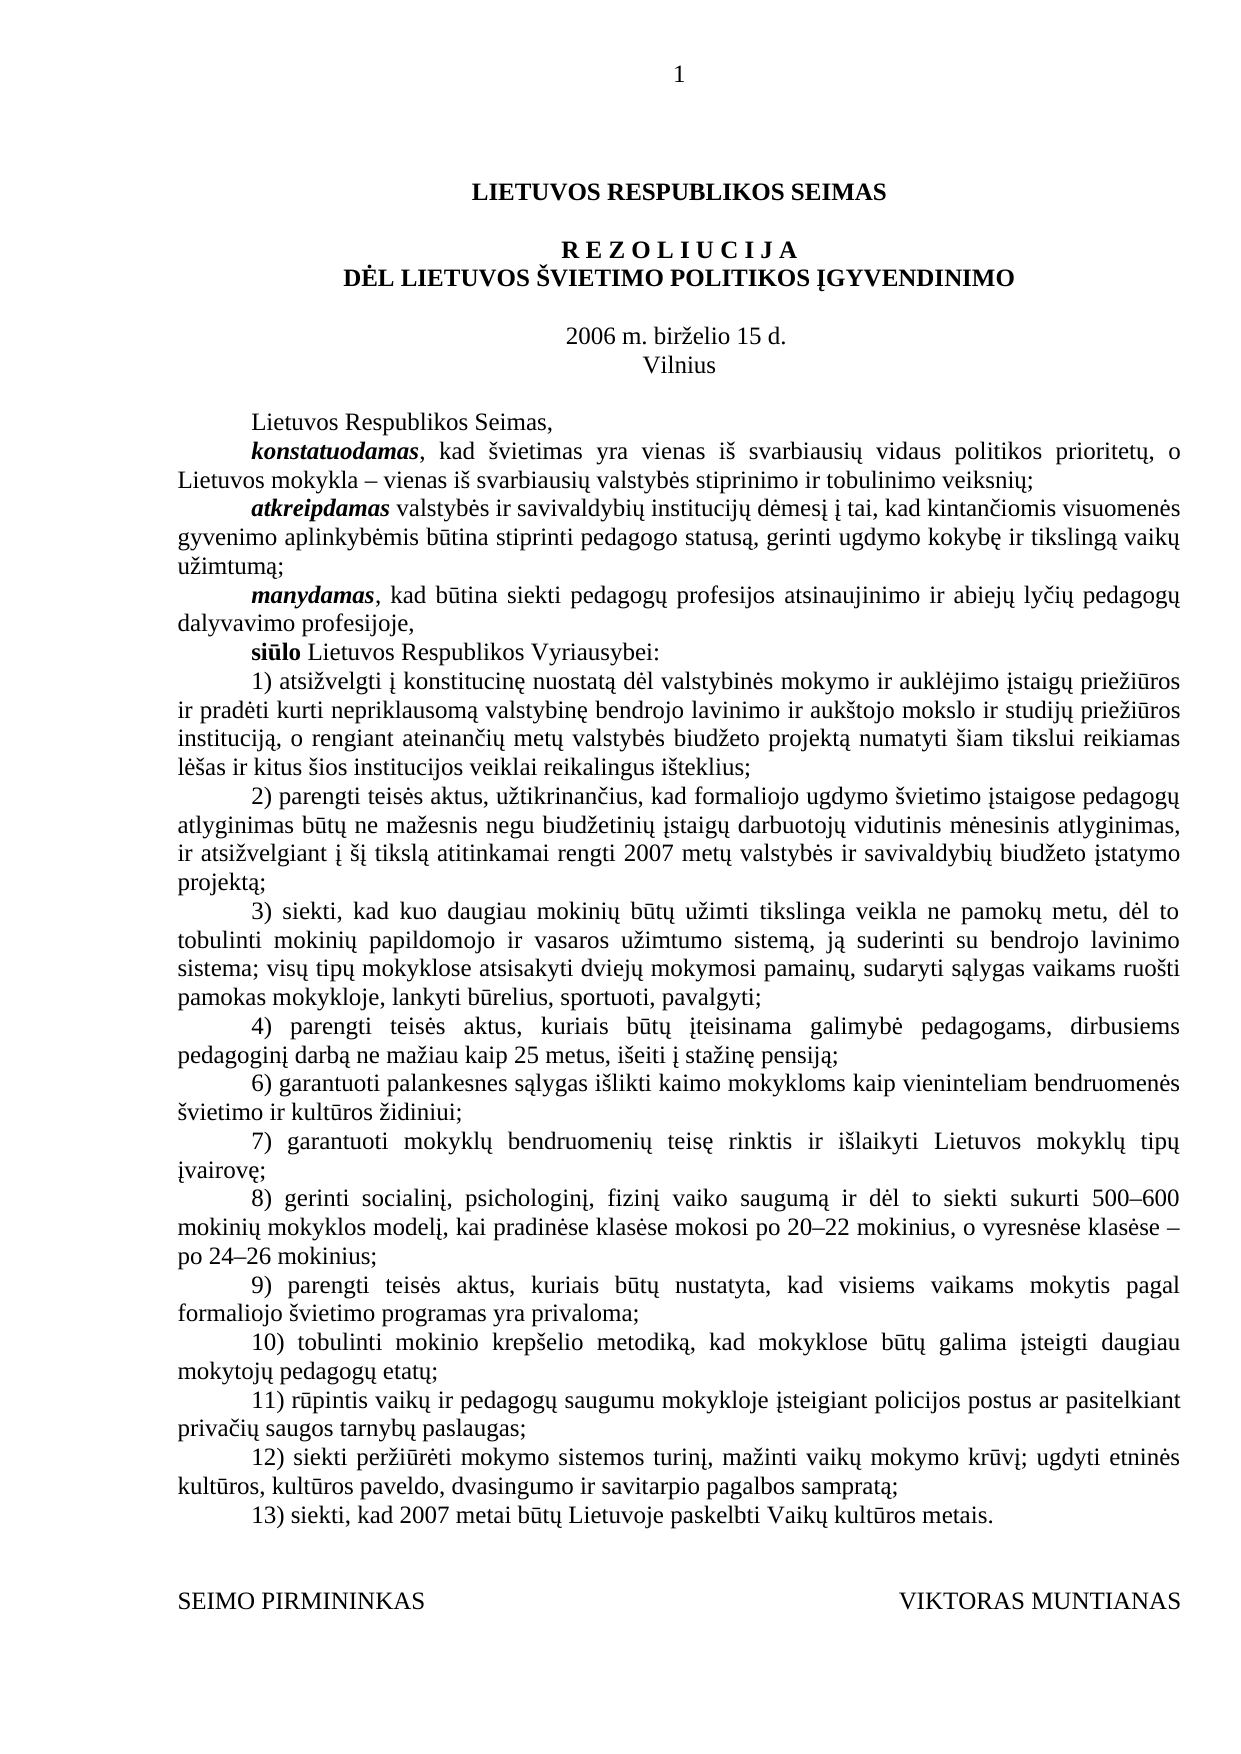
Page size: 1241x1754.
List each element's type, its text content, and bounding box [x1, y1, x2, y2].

text 12) siekti peržiūrėti mokymo sistemos turinį, mažinti vaikų mokymo krūvį; ugdyti etninės kultūros, kultūros paveldo, dvasingumo ir savitarpio pagalbos sampratą; [177, 1442, 1181, 1500]
text 10) tobulinti mokinio krepšelio metodiką, kad mokyklose būtų galima įsteigti daugiau mokytojų pedagogų etatų; [177, 1327, 1181, 1385]
text SEIMO PIRMININKAS VIKTORAS MUNTIANAS [177, 1586, 1181, 1615]
text 2) parengti teisės aktus, užtikrinančius, kad formaliojo ugdymo švietimo įstaigose pedagogų atlyginimas būtų ne mažesnis negu biudžetinių įstaigų darbuotojų vidutinis mėnesinis atlyginimas, ir atsižvelgiant į šį tikslą atitinkamai rengti 2007 metų valstybės ir savivaldybių biudžeto įstatymo projektą; [177, 781, 1181, 896]
text 13) siekti, kad 2007 metai būtų Lietuvoje paskelbti Vaikų kultūros metais. [177, 1500, 1181, 1528]
text Vilnius [177, 350, 1181, 378]
text R E Z O L I U C I J A [177, 235, 1181, 263]
text 11) rūpintis vaikų ir pedagogų saugumu mokykloje įsteigiant policijos postus ar pasitelkiant privačių saugos tarnybų paslaugas; [177, 1385, 1181, 1442]
text 4) parengti teisės aktus, kuriais būtų įteisinama galimybė pedagogams, dirbusiems pedagoginį darbą ne mažiau kaip 25 metus, išeiti į stažinę pensiją; [177, 1011, 1181, 1068]
text 8) gerinti socialinį, psichologinį, fizinį vaiko saugumą ir dėl to siekti sukurti 500–600 mokinių mokyklos modelį, kai pradinėse klasėse mokosi po 20–22 mokinius, o vyresnėse klasėse – po 24–26 mokinius; [177, 1183, 1181, 1270]
text manydamas, kad būtina siekti pedagogų profesijos atsinaujinimo ir abiejų lyčių pedagogų dalyvavimo profesijoje, [177, 580, 1181, 637]
text 9) parengti teisės aktus, kuriais būtų nustatyta, kad visiems vaikams mokytis pagal formaliojo švietimo programas yra privaloma; [177, 1270, 1181, 1327]
text DĖL LIETUVOS ŠVIETIMO POLITIKOS ĮGYVENDINIMO [177, 263, 1181, 292]
text 1) atsižvelgti į konstitucinę nuostatą dėl valstybinės mokymo ir auklėjimo įstaigų priežiūros ir pradėti kurti nepriklausomą valstybinę bendrojo lavinimo ir aukštojo mokslo ir studijų priežiūros instituciją, o rengiant ateinančių metų valstybės biudžeto projektą numatyti šiam tikslui reikiamas lėšas ir kitus šios institucijos veiklai reikalingus išteklius; [177, 666, 1181, 781]
text konstatuodamas, kad švietimas yra vienas iš svarbiausių vidaus politikos prioritetų, o Lietuvos mokykla – vienas iš svarbiausių valstybės stiprinimo ir tobulinimo veiksnių; [177, 436, 1181, 493]
text 2006 m. birželio 15 d. [177, 321, 1181, 350]
text siūlo Lietuvos Respublikos Vyriausybei: [177, 637, 1181, 666]
text LIETUVOS RESPUBLIKOS SEIMAS [177, 177, 1181, 206]
text atkreipdamas valstybės ir savivaldybių institucijų dėmesį į tai, kad kintančiomis visuomenės gyvenimo aplinkybėmis būtina stiprinti pedagogo statusą, gerinti ugdymo kokybę ir tikslingą vaikų užimtumą; [177, 493, 1181, 580]
text 7) garantuoti mokyklų bendruomenių teisę rinktis ir išlaikyti Lietuvos mokyklų tipų įvairovę; [177, 1126, 1181, 1183]
text 3) siekti, kad kuo daugiau mokinių būtų užimti tikslinga veikla ne pamokų metu, dėl to tobulinti mokinių papildomojo ir vasaros užimtumo sistemą, ją suderinti su bendrojo lavinimo sistema; visų tipų mokyklose atsisakyti dviejų mokymosi pamainų, sudaryti sąlygas vaikams ruošti pamokas mokykloje, lankyti būrelius, sportuoti, pavalgyti; [177, 896, 1181, 1011]
text Lietuvos Respublikos Seimas, [177, 407, 1181, 436]
text 6) garantuoti palankesnes sąlygas išlikti kaimo mokykloms kaip vieninteliam bendruomenės švietimo ir kultūros židiniui; [177, 1068, 1181, 1126]
